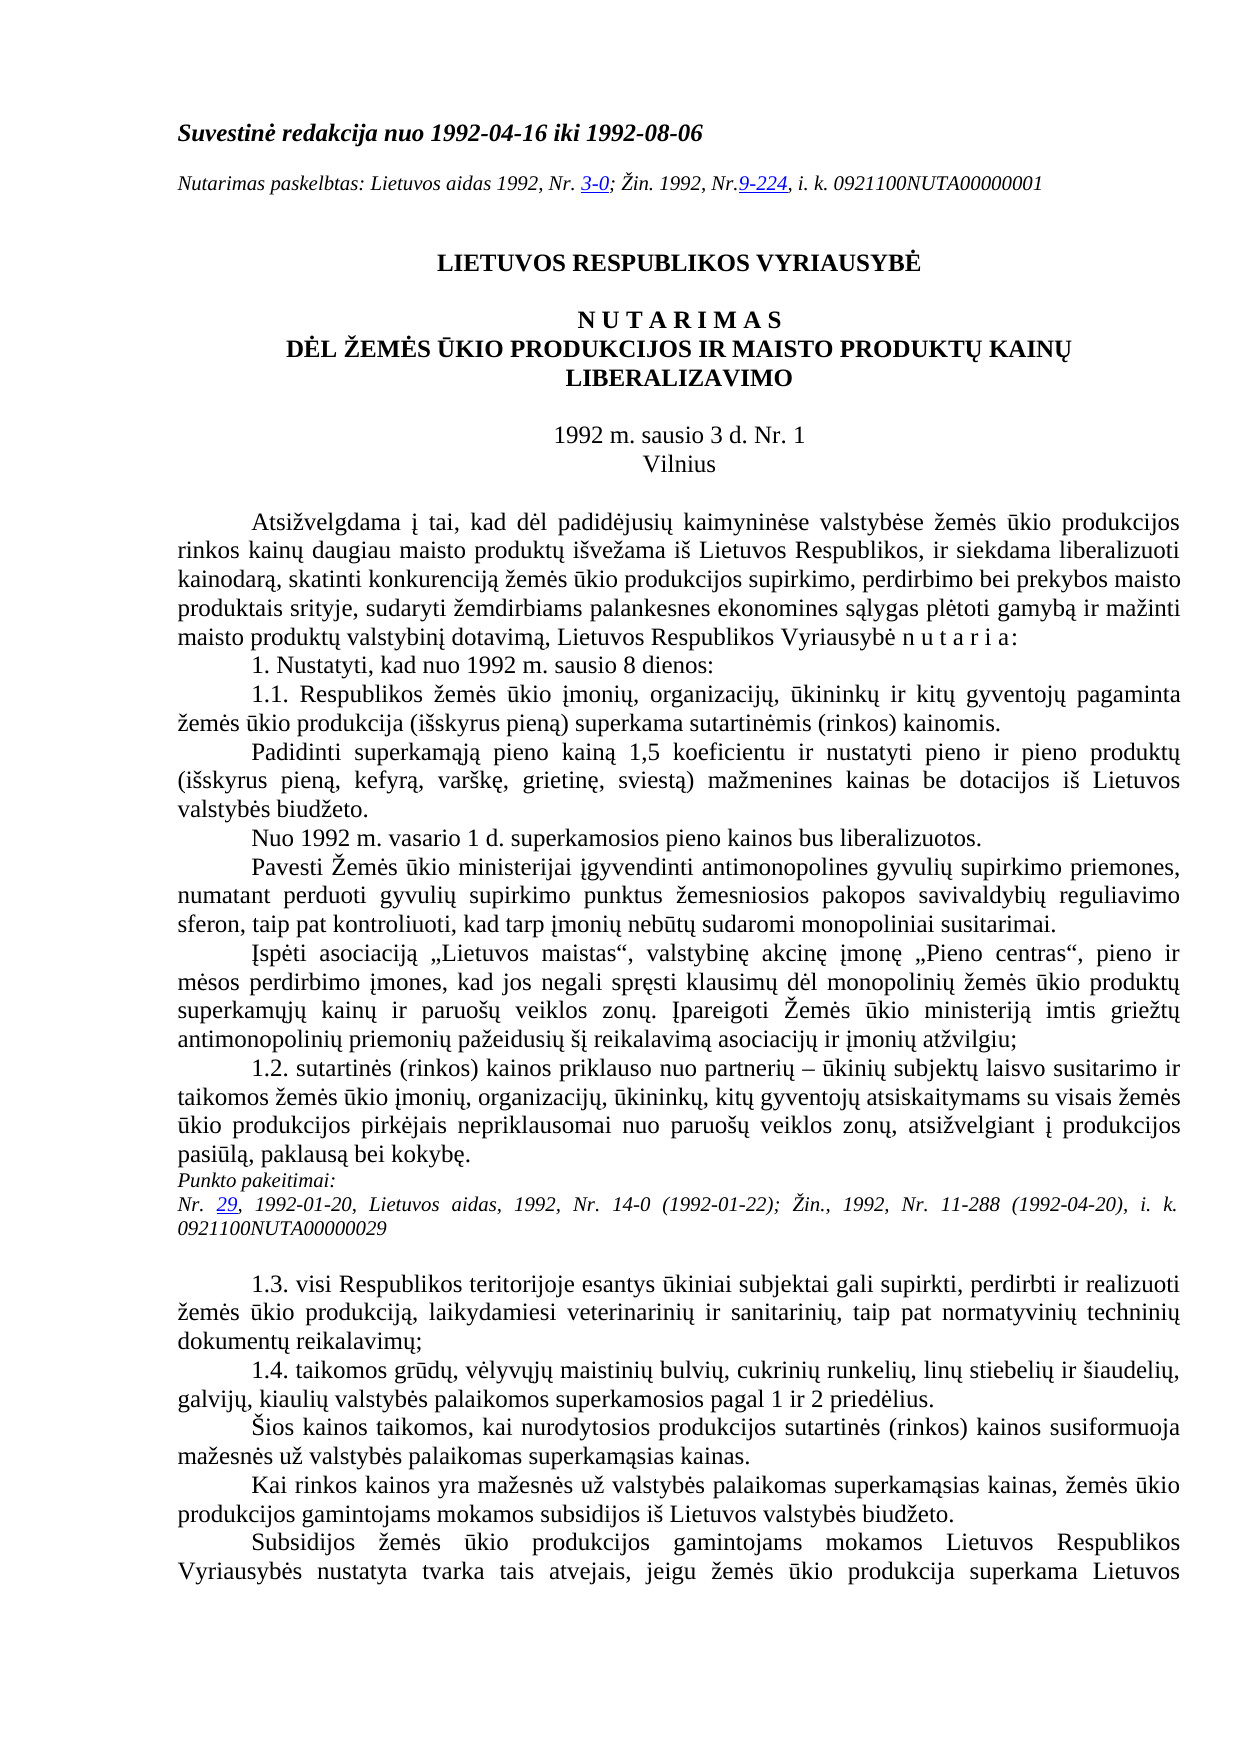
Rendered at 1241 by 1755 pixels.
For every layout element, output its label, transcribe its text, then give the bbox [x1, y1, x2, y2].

text Įspėti asociaciją „Lietuvos maistas“, valstybinę akcinę įmonę „Pieno centras“, pieno ir mėsos perdirbimo įmones, kad jos negali spręsti klausimų dėl monopolinių žemės ūkio produktų superkamųjų kainų ir paruošų veiklos zonų. Įpareigoti Žemės ūkio ministeriją imtis griežtų antimonopolinių priemonių pažeidusių šį reikalavimą asociacijų ir įmonių atžvilgiu; [177, 938, 1181, 1053]
text N U T A R I M A S [177, 305, 1181, 334]
text 1.4. taikomos grūdų, vėlyvųjų maistinių bulvių, cukrinių runkelių, linų stiebelių ir šiaudelių, galvijų, kiaulių valstybės palaikomos superkamosios pagal 1 ir 2 priedėlius. [177, 1355, 1181, 1412]
text Kai rinkos kainos yra mažesnės už valstybės palaikomas superkamąsias kainas, žemės ūkio produkcijos gamintojams mokamos subsidijos iš Lietuvos valstybės biudžeto. [177, 1470, 1181, 1527]
text Suvestinė redakcija nuo 1992-04-16 iki 1992-08-06 [177, 118, 1181, 147]
text Pavesti Žemės ūkio ministerijai įgyvendinti antimonopolines gyvulių supirkimo priemones, numatant perduoti gyvulių supirkimo punktus žemesniosios pakopos savivaldybių reguliavimo sferon, taip pat kontroliuoti, kad tarp įmonių nebūtų sudaromi monopoliniai susitarimai. [177, 852, 1181, 938]
text Šios kainos taikomos, kai nurodytosios produkcijos sutartinės (rinkos) kainos susiformuoja mažesnės už valstybės palaikomas superkamąsias kainas. [177, 1412, 1181, 1470]
text Padidinti superkamąją pieno kainą 1,5 koeficientu ir nustatyti pieno ir pieno produktų (išskyrus pieną, kefyrą, varškę, grietinę, sviestą) mažmenines kainas be dotacijos iš Lietuvos valstybės biudžeto. [177, 737, 1181, 823]
text Nuo 1992 m. vasario 1 d. superkamosios pieno kainos bus liberalizuotos. [177, 823, 1181, 852]
text 1.3. visi Respublikos teritorijoje esantys ūkiniai subjektai gali supirkti, perdirbti ir realizuoti žemės ūkio produkciją, laikydamiesi veterinarinių ir sanitarinių, taip pat normatyvinių techninių dokumentų reikalavimų; [177, 1269, 1181, 1355]
text Subsidijos žemės ūkio produkcijos gamintojams mokamos Lietuvos Respublikos Vyriausybės nustatyta tvarka tais atvejais, jeigu žemės ūkio produkcija superkama Lietuvos [177, 1527, 1181, 1585]
text LIETUVOS RESPUBLIKOS VYRIAUSYBĖ [177, 248, 1181, 277]
text Vilnius [177, 449, 1181, 478]
text 1.2. sutartinės (rinkos) kainos priklauso nuo partnerių – ūkinių subjektų laisvo susitarimo ir taikomos žemės ūkio įmonių, organizacijų, ūkininkų, kitų gyventojų atsiskaitymams su visais žemės ūkio produkcijos pirkėjais nepriklausomai nuo paruošų veiklos zonų, atsižvelgiant į produkcijos pasiūlą, paklausą bei kokybę. [177, 1053, 1181, 1168]
text 1992 m. sausio 3 d. Nr. 1 [177, 420, 1181, 449]
text Atsižvelgdama į tai, kad dėl padidėjusių kaimyninėse valstybėse žemės ūkio produkcijos rinkos kainų daugiau maisto produktų išvežama iš Lietuvos Respublikos, ir siekdama liberalizuoti kainodarą, skatinti konkurenciją žemės ūkio produkcijos supirkimo, perdirbimo bei prekybos maisto produktais srityje, sudaryti žemdirbiams palankesnes ekonomines sąlygas plėtoti gamybą ir mažinti maisto produktų valstybinį dotavimą, Lietuvos Respublikos Vyriausybė nutaria: [177, 507, 1181, 650]
text Punkto pakeitimai: [177, 1168, 1181, 1192]
text 1.1. Respublikos žemės ūkio įmonių, organizacijų, ūkininkų ir kitų gyventojų pagaminta žemės ūkio produkcija (išskyrus pieną) superkama sutartinėmis (rinkos) kainomis. [177, 679, 1181, 737]
text DĖL ŽEMĖS ŪKIO PRODUKCIJOS IR MAISTO PRODUKTŲ KAINŲ LIBERALIZAVIMO [177, 334, 1181, 392]
text 1. Nustatyti, kad nuo 1992 m. sausio 8 dienos: [177, 650, 1181, 679]
text Nr. 29, 1992-01-20, Lietuvos aidas, 1992, Nr. 14-0 (1992-01-22); Žin., 1992, Nr. 11-288 (1992-04-20), i. k. 0921100NUTA00000029 [177, 1192, 1181, 1240]
text Nutarimas paskelbtas: Lietuvos aidas 1992, Nr. 3-0; Žin. 1992, Nr.9-224, i. k. 0921100NUTA00000001 [177, 171, 1181, 195]
